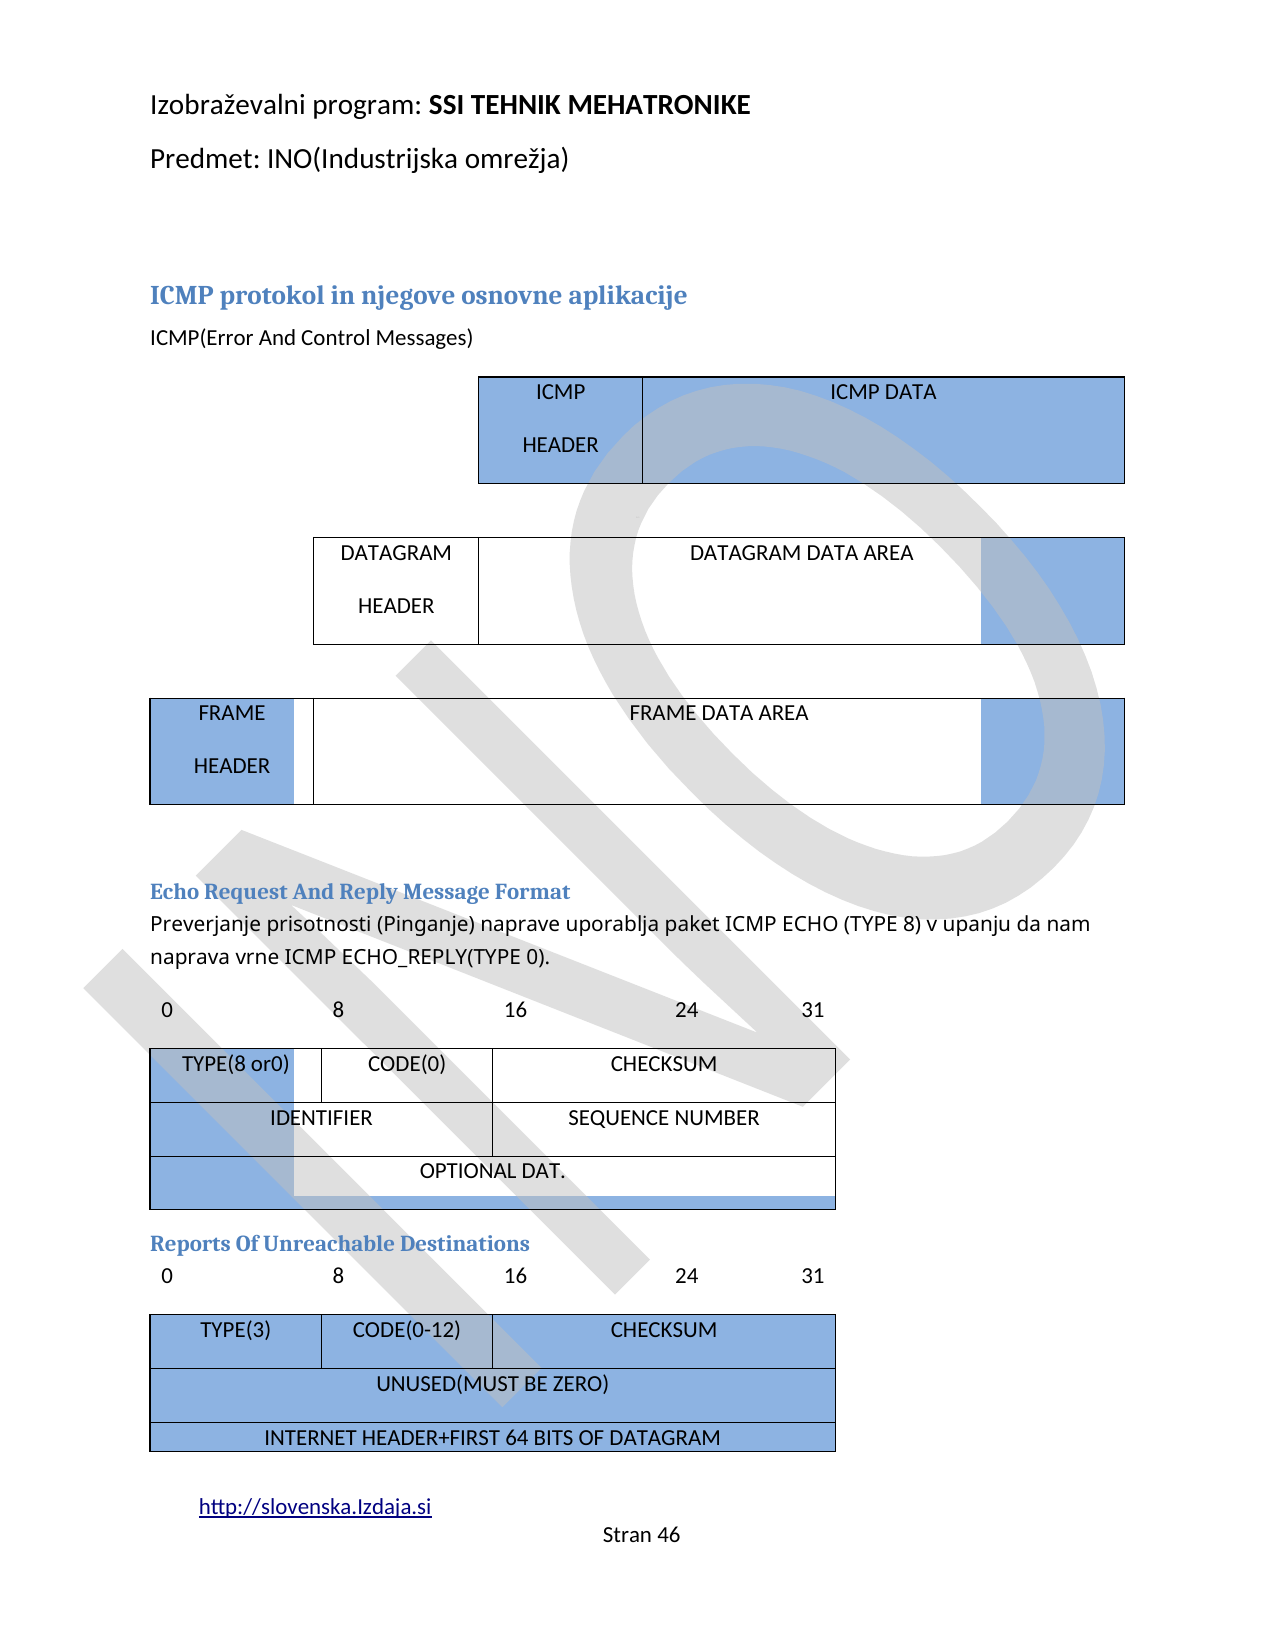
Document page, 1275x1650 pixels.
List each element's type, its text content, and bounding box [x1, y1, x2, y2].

text ICMP(Error And Control Messages) [150, 323, 1125, 351]
text Preverjanje prisotnosti (Pinganje) naprave uporablja paket ICMP ECHO (TYPE 8) v upanju da nam naprava vrne ICMP ECHO_REPLY(TYPE 0). [150, 909, 289, 970]
table_header 8 [321, 1261, 408, 1314]
text Preverjanje prisotnosti (Pinganje) naprave uporablja paket ICMP ECHO (TYPE 8) v upanju da nam naprava vrne ICMP ECHO_REPLY(TYPE 0). [981, 909, 1125, 970]
subtitle Reports Of Unreachable Destinations [406, 1231, 576, 1257]
subtitle Echo Request And Reply Message Format [1004, 879, 1125, 905]
table_cell FRAME DATA AREA [981, 699, 1044, 804]
subtitle ICMP protokol in njegove osnovne aplikacije [150, 280, 1125, 311]
table_cell CODE(0-12) [322, 1315, 462, 1368]
table_cell [479, 484, 587, 509]
table_header [150, 376, 314, 483]
table_cell OPTIONAL DAT. [151, 1157, 303, 1209]
subtitle Echo Request And Reply Message Format [150, 879, 224, 905]
table_header 31 [747, 1261, 835, 1314]
table_cell [1082, 645, 1124, 697]
table_cell [803, 484, 897, 509]
table_header [314, 376, 478, 483]
table_cell [314, 483, 479, 509]
table_header 0 [150, 1261, 321, 1314]
table_cell TYPE(3) [151, 1315, 321, 1368]
table_cell DATAGRAM DATA AREA [981, 594, 1016, 644]
table_cell TYPE(8 or0) [224, 1049, 294, 1102]
table_cell OPTIONAL DAT. [371, 1196, 528, 1209]
table_cell DATAGRAM DATA AREA [1011, 538, 1124, 644]
table_cell FRAME DATA AREA [1096, 699, 1124, 804]
table_cell IDENTIFIER [151, 1103, 250, 1156]
table_header 24 [664, 1261, 747, 1314]
table_cell IDENTIFIER [278, 1103, 294, 1116]
table_header ICMP DATA [643, 378, 1124, 483]
table_header 0 [170, 995, 294, 1048]
subtitle Reports Of Unreachable Destinations [150, 1231, 351, 1257]
table_cell INTERNET HEADER+FIRST 64 BITS OF DATAGRAM [151, 1423, 835, 1451]
table_cell CHECKSUM [493, 1315, 835, 1368]
table_cell TYPE(8 or0) [151, 1057, 196, 1102]
table_cell FRAME HEADER [151, 699, 294, 804]
subtitle Reports Of Unreachable Destinations [623, 1231, 1125, 1257]
table_cell [981, 645, 1038, 697]
table_cell [649, 484, 803, 509]
table_cell [964, 484, 1124, 537]
table_header [436, 1261, 492, 1314]
table_cell OPTIONAL DAT. [588, 1196, 835, 1209]
table_header 16 [493, 1261, 664, 1314]
table_header ICMP HEADER [479, 378, 642, 483]
table_cell UNUSED(MUST BE ZERO) [151, 1369, 835, 1422]
table_cell [150, 483, 314, 697]
